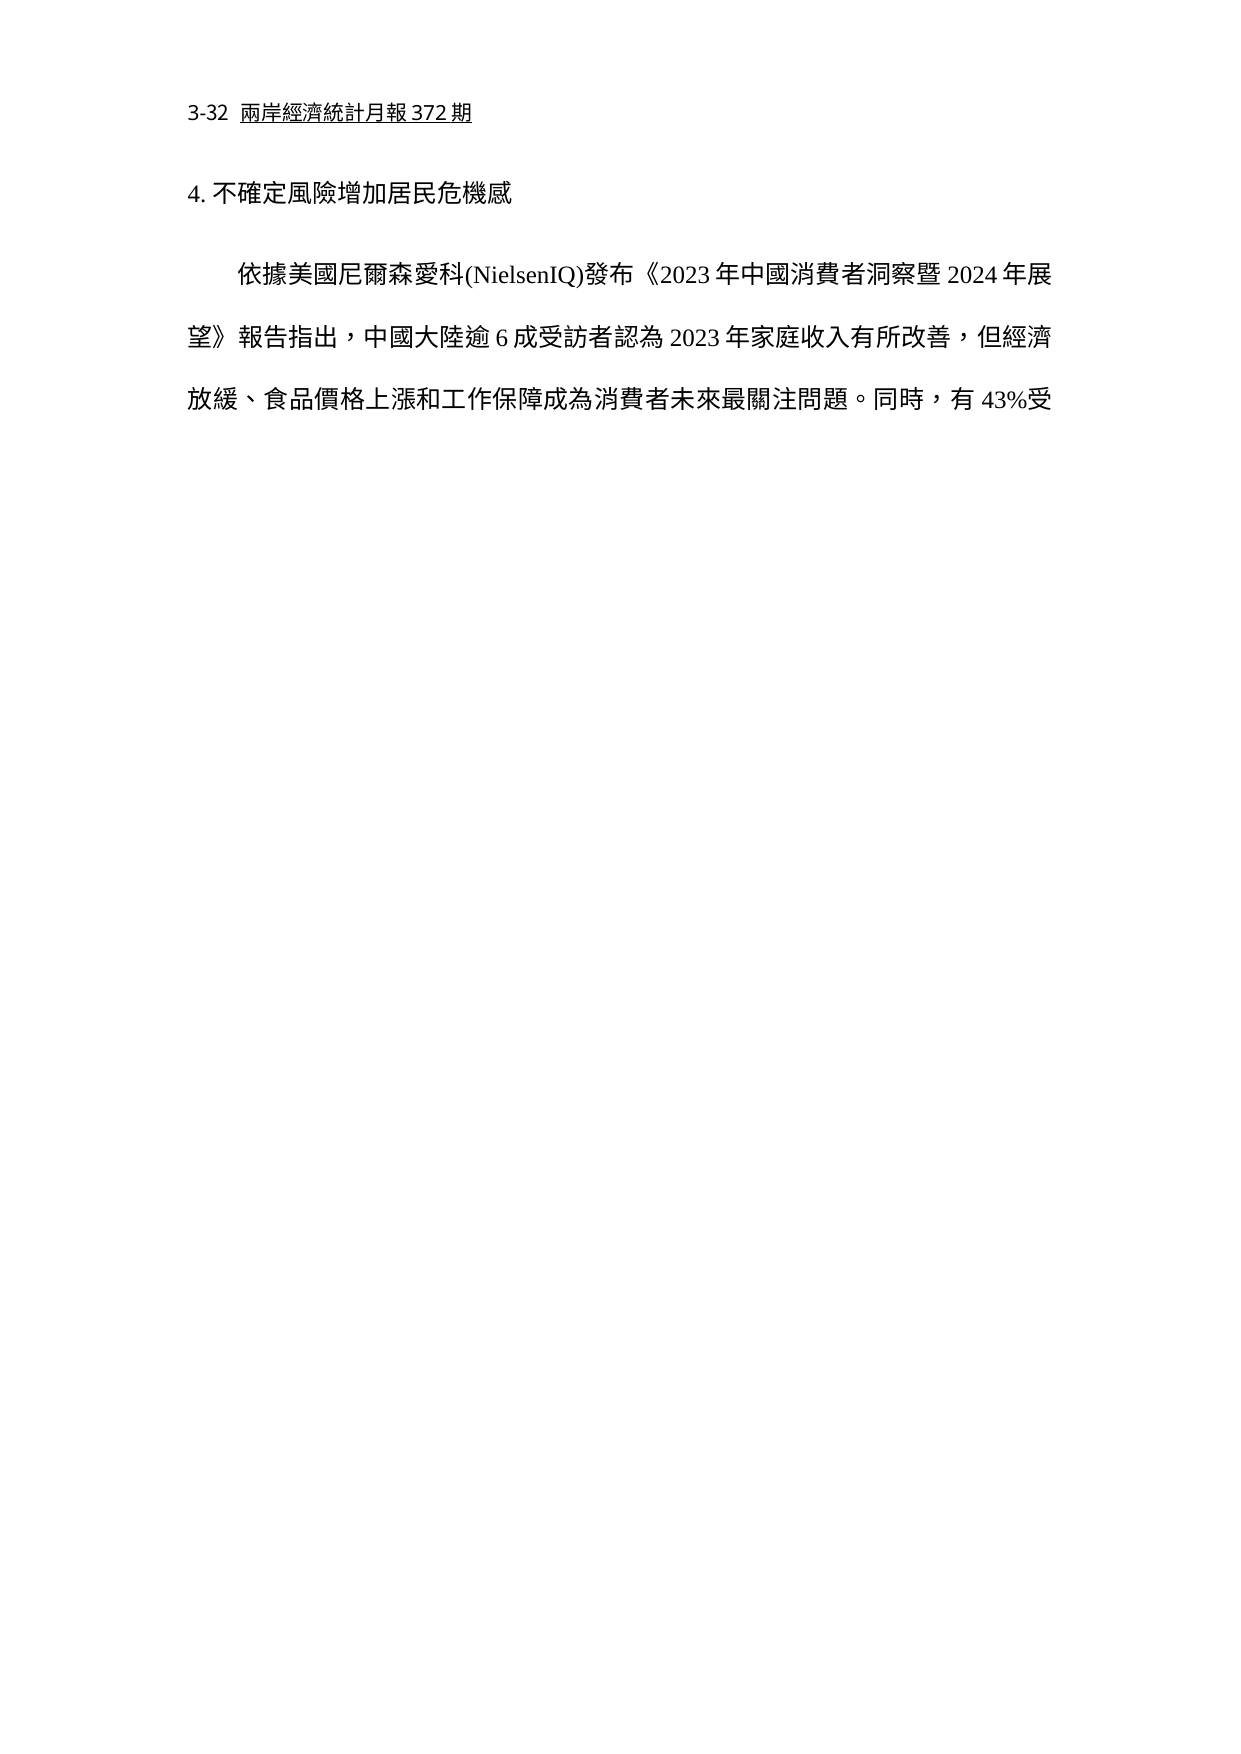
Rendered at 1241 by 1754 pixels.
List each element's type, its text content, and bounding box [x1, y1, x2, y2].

text 4. 不確定風險增加居民危機感 [187, 150, 1053, 212]
text 依據美國尼爾森愛科(NielsenIQ)發布《2023年中國消費者洞察暨2024年展望》報告指出，中國大陸逾6成受訪者認為2023年家庭收入有所改善，但經濟放緩、食品價格上漲和工作保障成為消費者未來最關注問題。同時，有43%受 [187, 231, 1053, 419]
